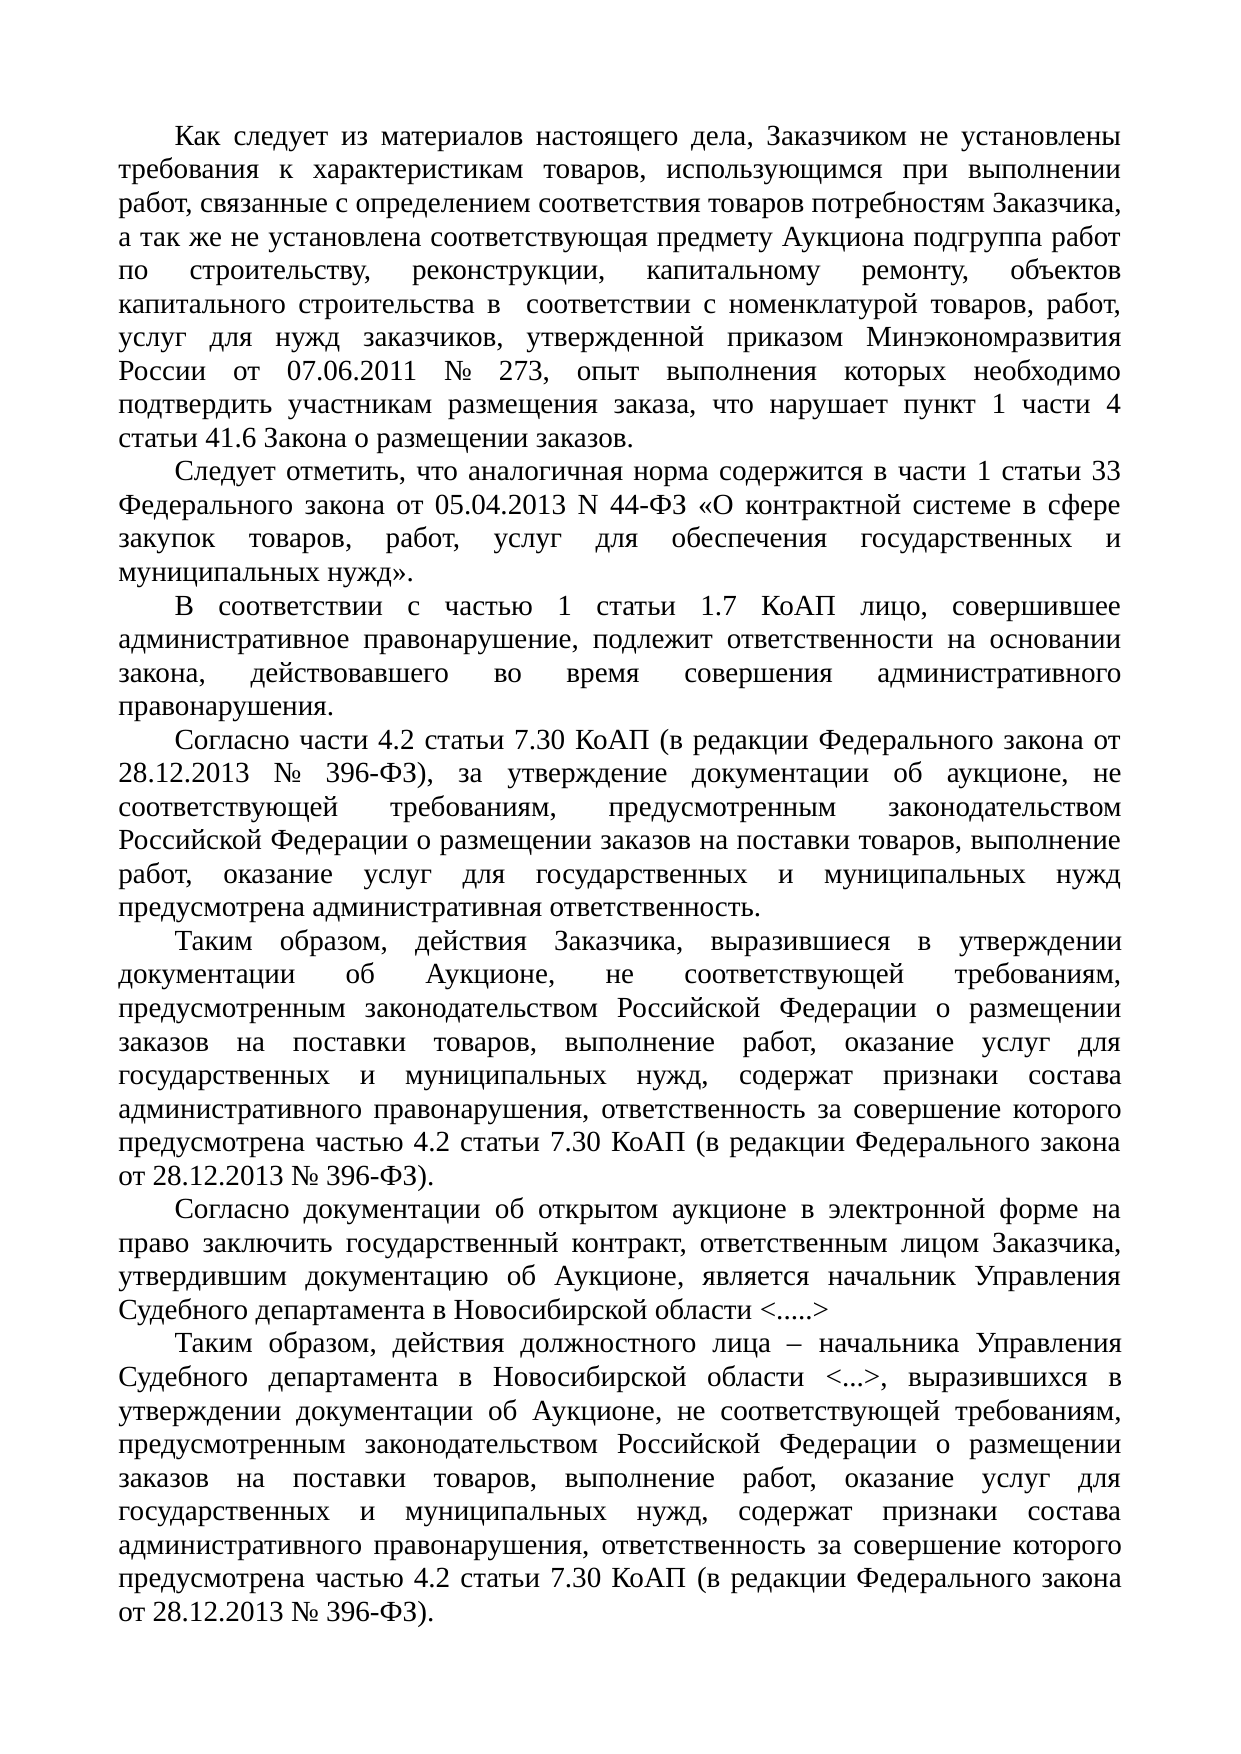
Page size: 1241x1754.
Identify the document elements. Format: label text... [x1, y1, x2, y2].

text Согласно части 4.2 статьи 7.30 КоАП (в редакции Федерального закона от 28.12.2013 № 396-ФЗ), за утверждение документации об аукционе, не соответствующей требованиям, предусмотренным законодательством Российской Федерации о размещении заказов на поставки товаров, выполнение работ, оказание услуг для государственных и муниципальных нужд предусмотрена административная ответственность. [118, 722, 1122, 923]
text Согласно документации об открытом аукционе в электронной форме на право заключить государственный контракт, ответственным лицом Заказчика, утвердившим документацию об Аукционе, является начальник Управления Судебного департамента в Новосибирской области <.....> [118, 1191, 1122, 1326]
text Как следует из материалов настоящего дела, Заказчиком не установлены требования к характеристикам товаров, использующимся при выполнении работ, связанные с определением соответствия товаров потребностям Заказчика, а так же не установлена соответствующая предмету Аукциона подгруппа работ по строительству, реконструкции, капитальному ремонту, объектов капитального строительства в соответствии с номенклатурой товаров, работ, услуг для нужд заказчиков, утвержденной приказом Минэкономразвития России от 07.06.2011 № 273, опыт выполнения которых необходимо подтвердить участникам размещения заказа, что нарушает пункт 1 части 4 статьи 41.6 Закона о размещении заказов. [118, 118, 1122, 453]
text Таким образом, действия должностного лица – начальника Управления Судебного департамента в Новосибирской области <...>, выразившихся в утверждении документации об Аукционе, не соответствующей требованиям, предусмотренным законодательством Российской Федерации о размещении заказов на поставки товаров, выполнение работ, оказание услуг для государственных и муниципальных нужд, содержат признаки состава административного правонарушения, ответственность за совершение которого предусмотрена частью 4.2 статьи 7.30 КоАП (в редакции Федерального закона от 28.12.2013 № 396-ФЗ). [118, 1326, 1122, 1627]
text В соответствии с частью 1 статьи 1.7 КоАП лицо, совершившее административное правонарушение, подлежит ответственности на основании закона, действовавшего во время совершения административного правонарушения. [118, 588, 1122, 722]
text Таким образом, действия Заказчика, выразившиеся в утверждении документации об Аукционе, не соответствующей требованиям, предусмотренным законодательством Российской Федерации о размещении заказов на поставки товаров, выполнение работ, оказание услуг для государственных и муниципальных нужд, содержат признаки состава административного правонарушения, ответственность за совершение которого предусмотрена частью 4.2 статьи 7.30 КоАП (в редакции Федерального закона от 28.12.2013 № 396-ФЗ). [118, 923, 1122, 1191]
text Следует отметить, что аналогичная норма содержится в части 1 статьи 33 Федерального закона от 05.04.2013 N 44-ФЗ «О контрактной системе в сфере закупок товаров, работ, услуг для обеспечения государственных и муниципальных нужд». [118, 453, 1122, 588]
